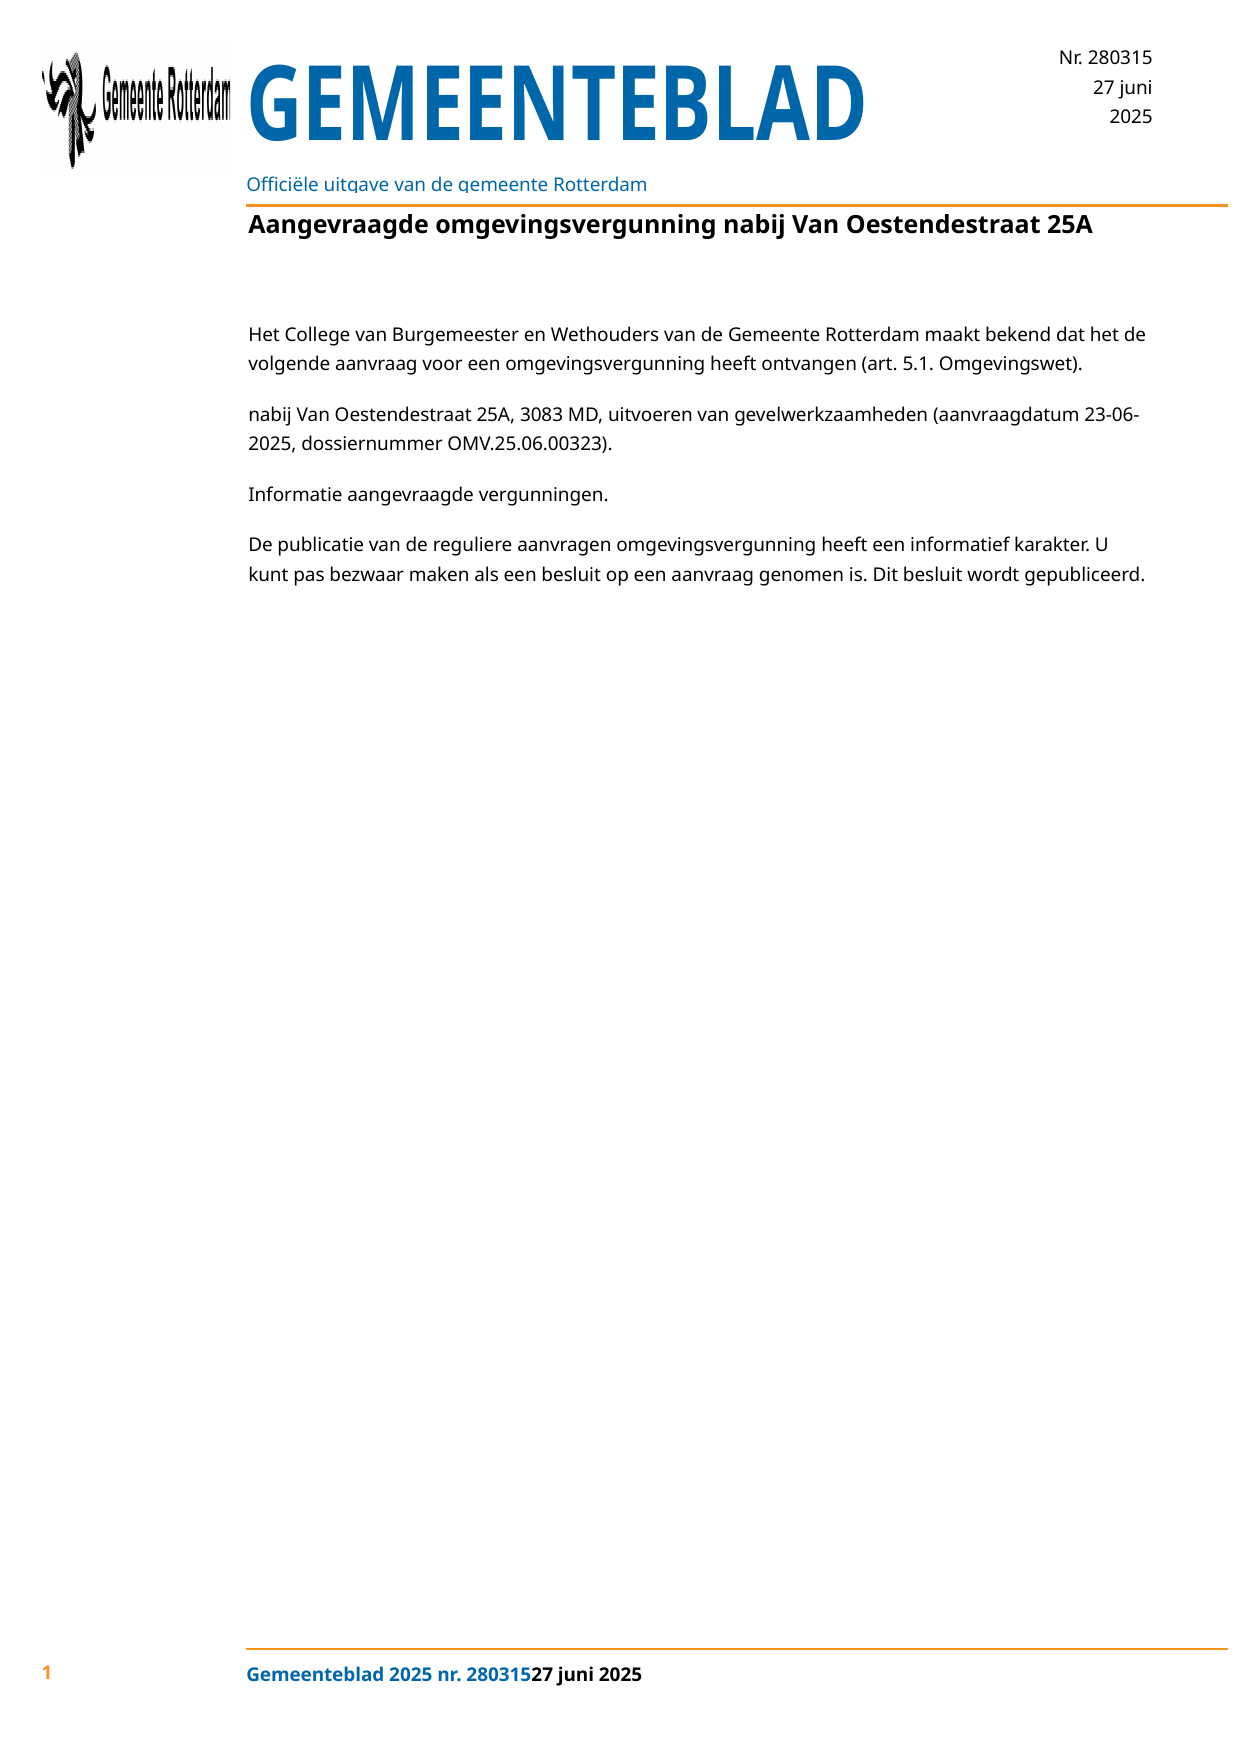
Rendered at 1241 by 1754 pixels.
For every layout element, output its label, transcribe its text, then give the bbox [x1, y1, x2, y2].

text nabij Van Oestendestraat 25A, 3083 MD, uitvoeren van gevelwerkzaamheden (aanvraagdatum 23-06-2025, dossiernummer OMV.25.06.00323). [248, 401, 1152, 456]
picture [41, 47, 231, 172]
text Informatie aangevraagde vergunningen. [248, 481, 1152, 506]
text De publicatie van de reguliere aanvragen omgevingsvergunning heeft een informatief karakter. U kunt pas bezwaar maken als een besluit op een aanvraag genomen is. Dit besluit wordt gepubliceerd. [248, 531, 1152, 586]
text Het College van Burgemeester en Wethouders van de Gemeente Rotterdam maakt bekend dat het de volgende aanvraag voor een omgevingsvergunning heeft ontvangen (art. 5.1. Omgevingswet). [248, 321, 1152, 376]
text Aangevraagde omgevingsvergunning nabij Van Oestendestraat 25A [248, 207, 1152, 241]
